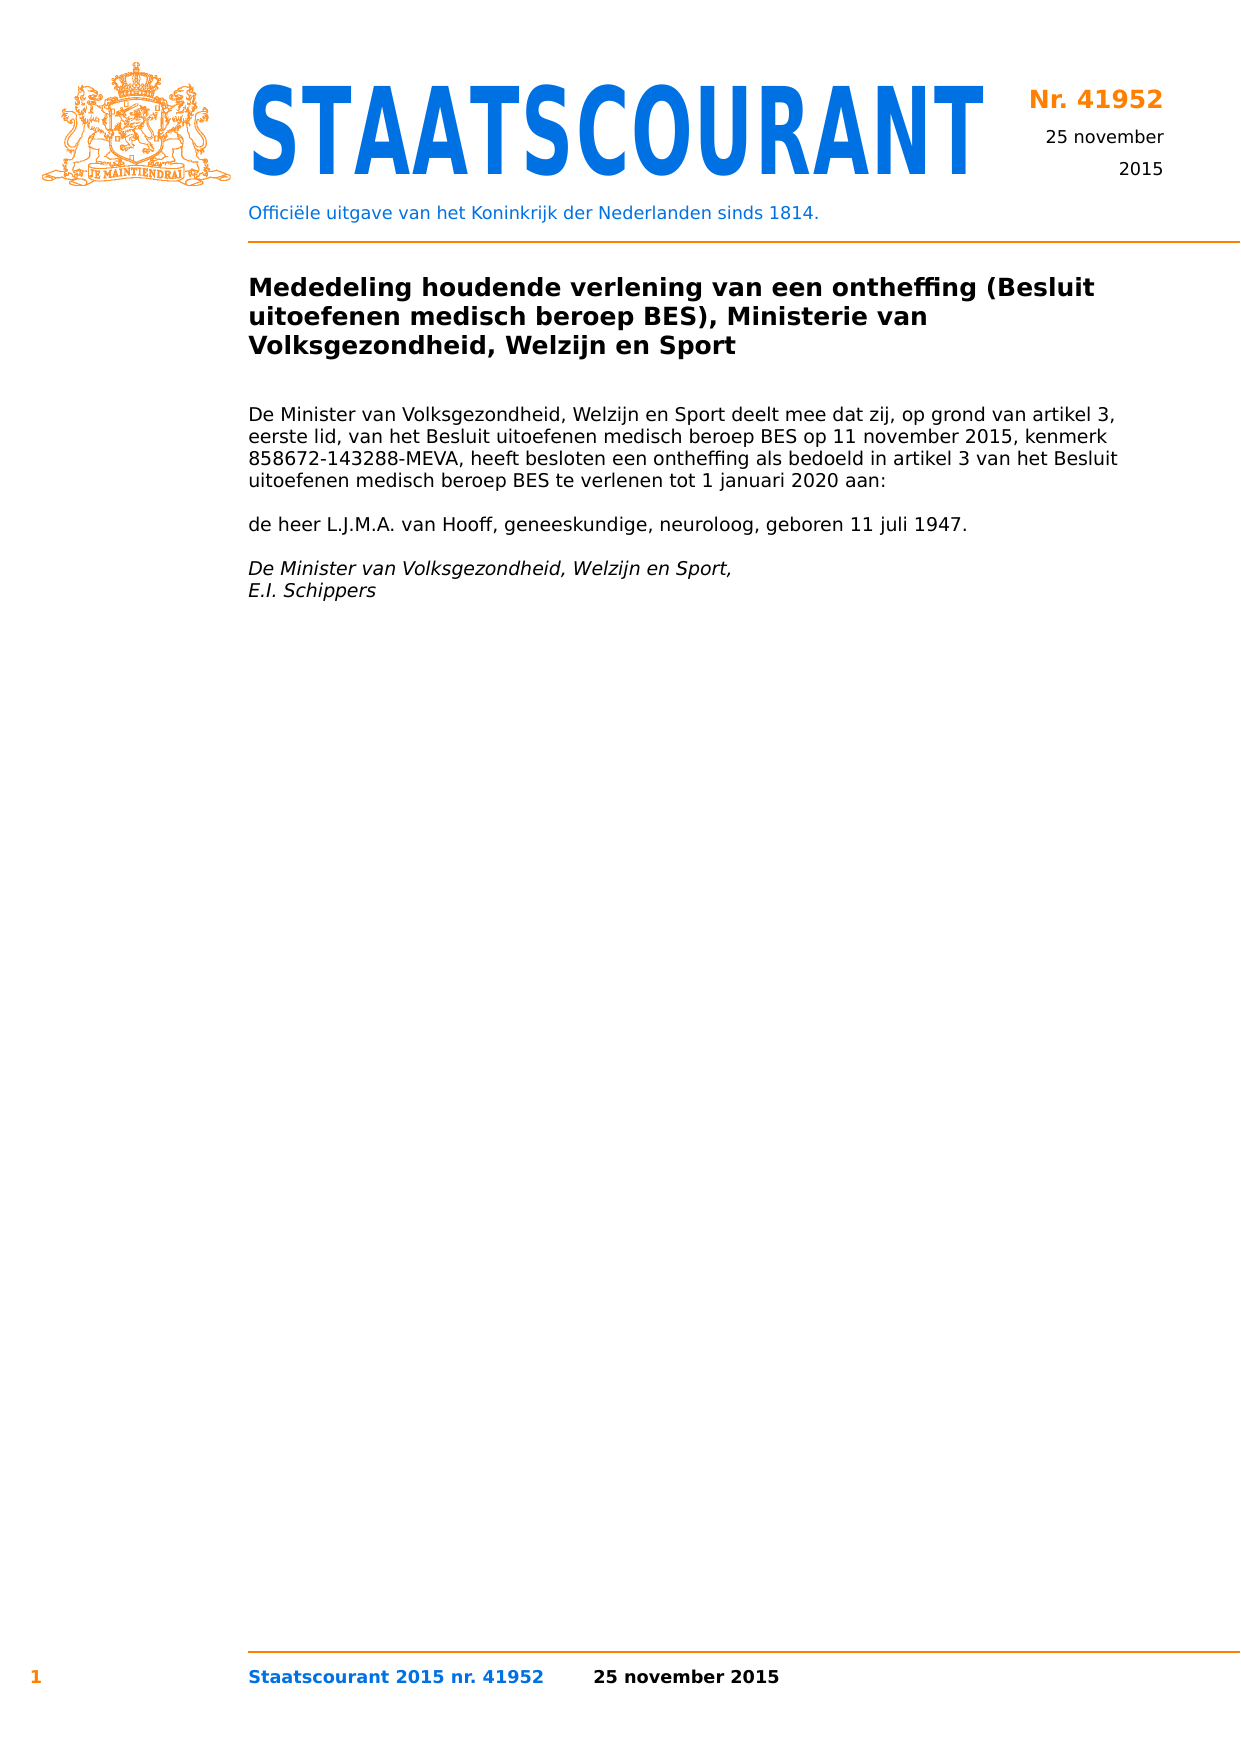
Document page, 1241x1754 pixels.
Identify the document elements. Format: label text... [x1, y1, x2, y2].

text De Minister van Volksgezondheid, Welzijn en Sport deelt mee dat zij, op grond van artikel 3, eerste lid, van het Besluit uitoefenen medisch beroep BES op 11 november 2015, kenmerk 858672-143288-MEVA, heeft besloten een ontheffing als bedoeld in artikel 3 van het Besluit uitoefenen medisch beroep BES te verlenen tot 1 januari 2020 aan: [248, 404, 1163, 492]
text de heer L.J.M.A. van Hooff, geneeskundige, neuroloog, geboren 11 juli 1947. [248, 514, 1163, 536]
table_cell 2015 [998, 153, 1240, 203]
table_header [25, 62, 248, 241]
table_header Nr. 41952 [998, 62, 1240, 121]
subtitle Mededeling houdende verlening van een ontheffing (Besluit uitoefenen medisch beroep BES), Ministerie van Volksgezondheid, Welzijn en Sport [248, 273, 1163, 361]
table_header STAATSCOURANT [248, 62, 998, 203]
text De Minister van Volksgezondheid, Welzijn en Sport, E.I. Schippers [248, 558, 1163, 602]
table_cell Officiële uitgave van het Koninkrijk der Nederlanden sinds 1814. [248, 203, 1240, 241]
picture [41, 62, 231, 186]
table_cell 25 november [998, 121, 1240, 153]
